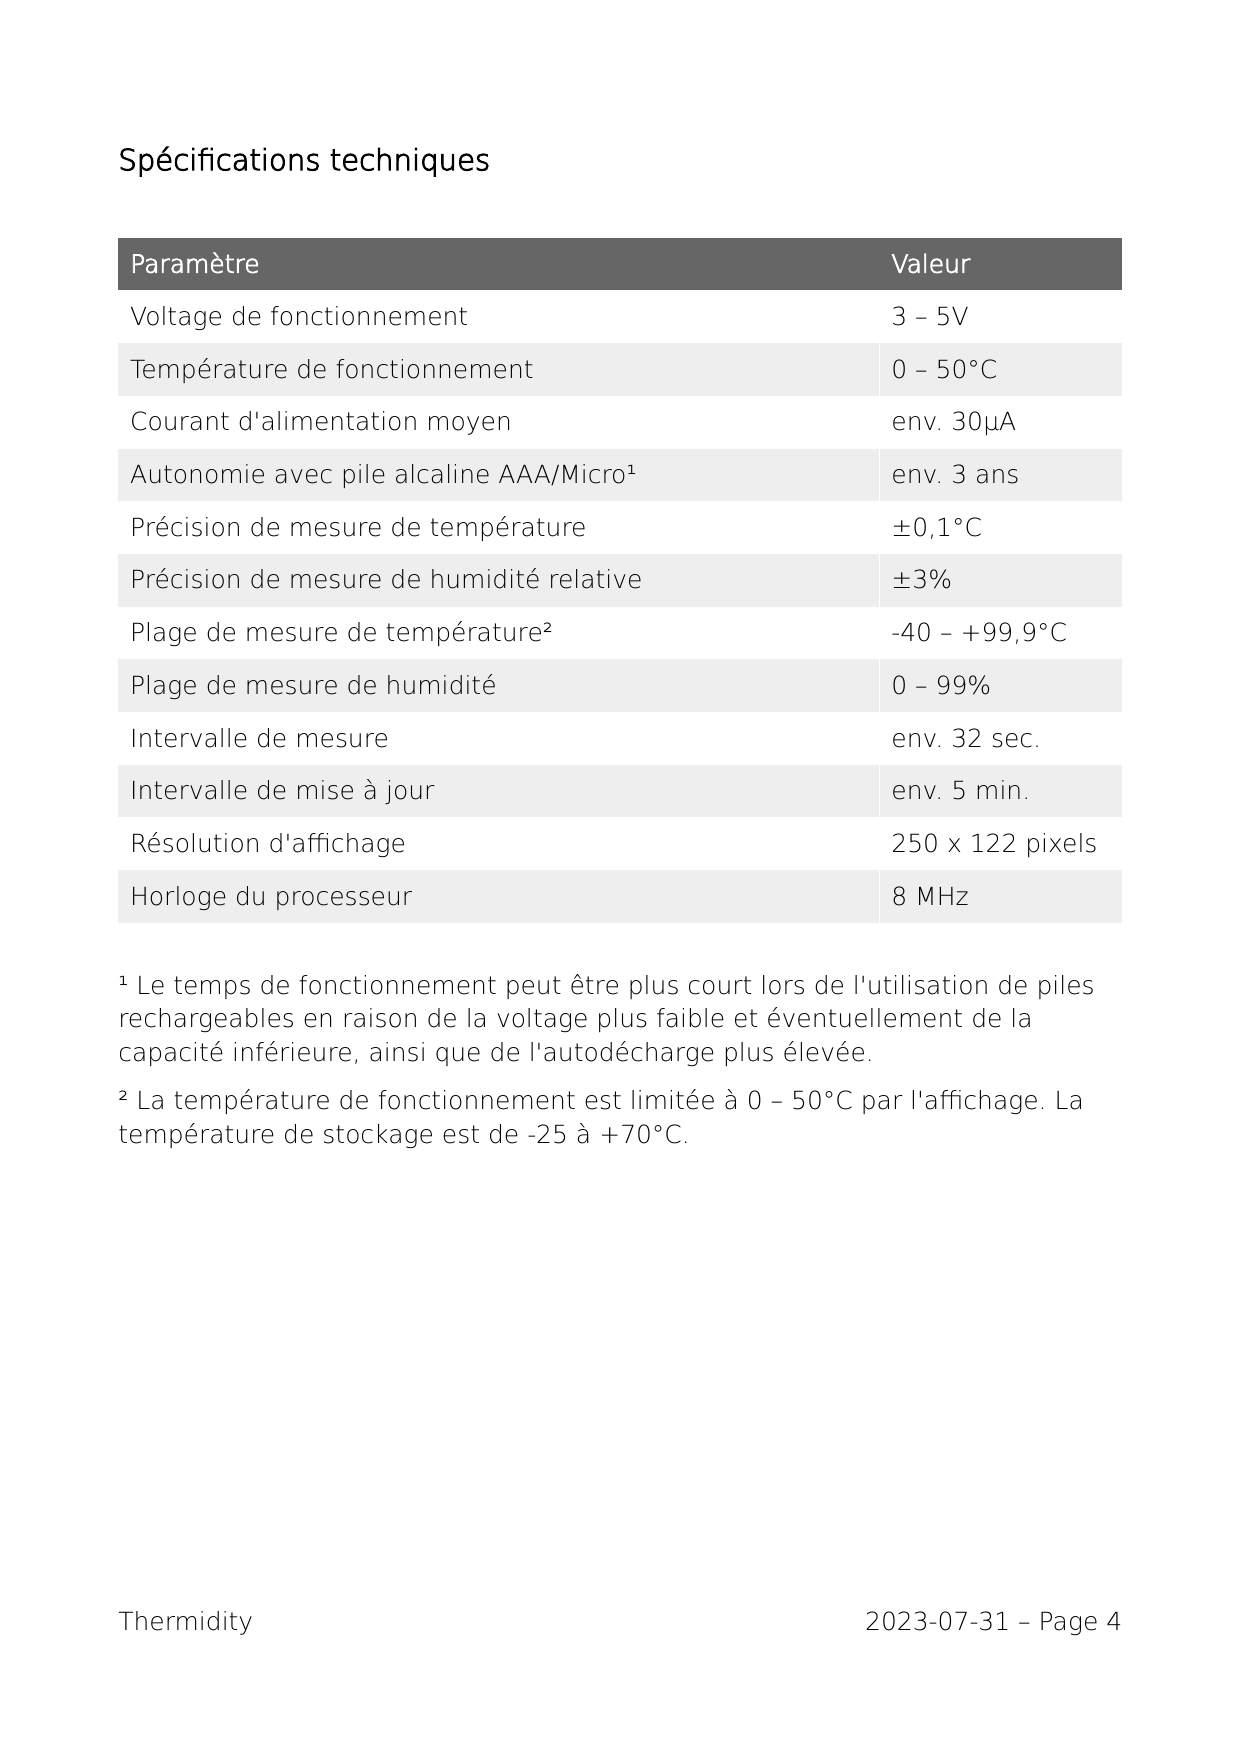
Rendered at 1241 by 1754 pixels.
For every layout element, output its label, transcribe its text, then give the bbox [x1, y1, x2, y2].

text ² La température de fonctionnement est limitée à 0 – 50°C par l'affichage. La température de stockage est de -25 à +70°C. [118, 1086, 1122, 1149]
table_cell 3 – 5V [880, 290, 1122, 343]
table_cell 250 x 122 pixels [880, 818, 1122, 870]
table_cell Température de fonctionnement [118, 343, 879, 396]
table_cell Voltage de fonctionnement [118, 290, 879, 343]
table_cell ±3% [880, 554, 1122, 607]
table_cell 8 MHz [880, 870, 1122, 923]
table_cell env. 5 min. [880, 765, 1122, 817]
table_cell Précision de mesure de humidité relative [118, 554, 879, 607]
table_cell Intervalle de mise à jour [118, 765, 879, 817]
table_cell env. 3 ans [880, 449, 1122, 501]
table_cell -40 – +99,9°C [880, 607, 1122, 659]
table_cell Courant d'alimentation moyen [118, 396, 879, 448]
table_cell Intervalle de mesure [118, 712, 879, 765]
table_cell 0 – 99% [880, 659, 1122, 712]
table_cell Précision de mesure de température [118, 501, 879, 554]
table_cell env. 32 sec. [880, 712, 1122, 765]
table_cell 0 – 50°C [880, 343, 1122, 396]
table_cell Autonomie avec pile alcaline AAA/Micro¹ [118, 449, 879, 501]
table_cell ±0,1°C [880, 501, 1122, 554]
table_cell env. 30µA [880, 396, 1122, 448]
table_cell Plage de mesure de humidité [118, 659, 879, 712]
table_cell Horloge du processeur [118, 870, 879, 923]
text ¹ Le temps de fonctionnement peut être plus court lors de l'utilisation de piles rechargeables en raison de la voltage plus faible et éventuellement de la capacité inférieure, ainsi que de l'autodécharge plus élevée. [118, 971, 1122, 1067]
table_cell Plage de mesure de température² [118, 607, 879, 659]
table_cell Résolution d'affichage [118, 818, 879, 870]
subtitle Spécifications techniques [118, 143, 1122, 177]
